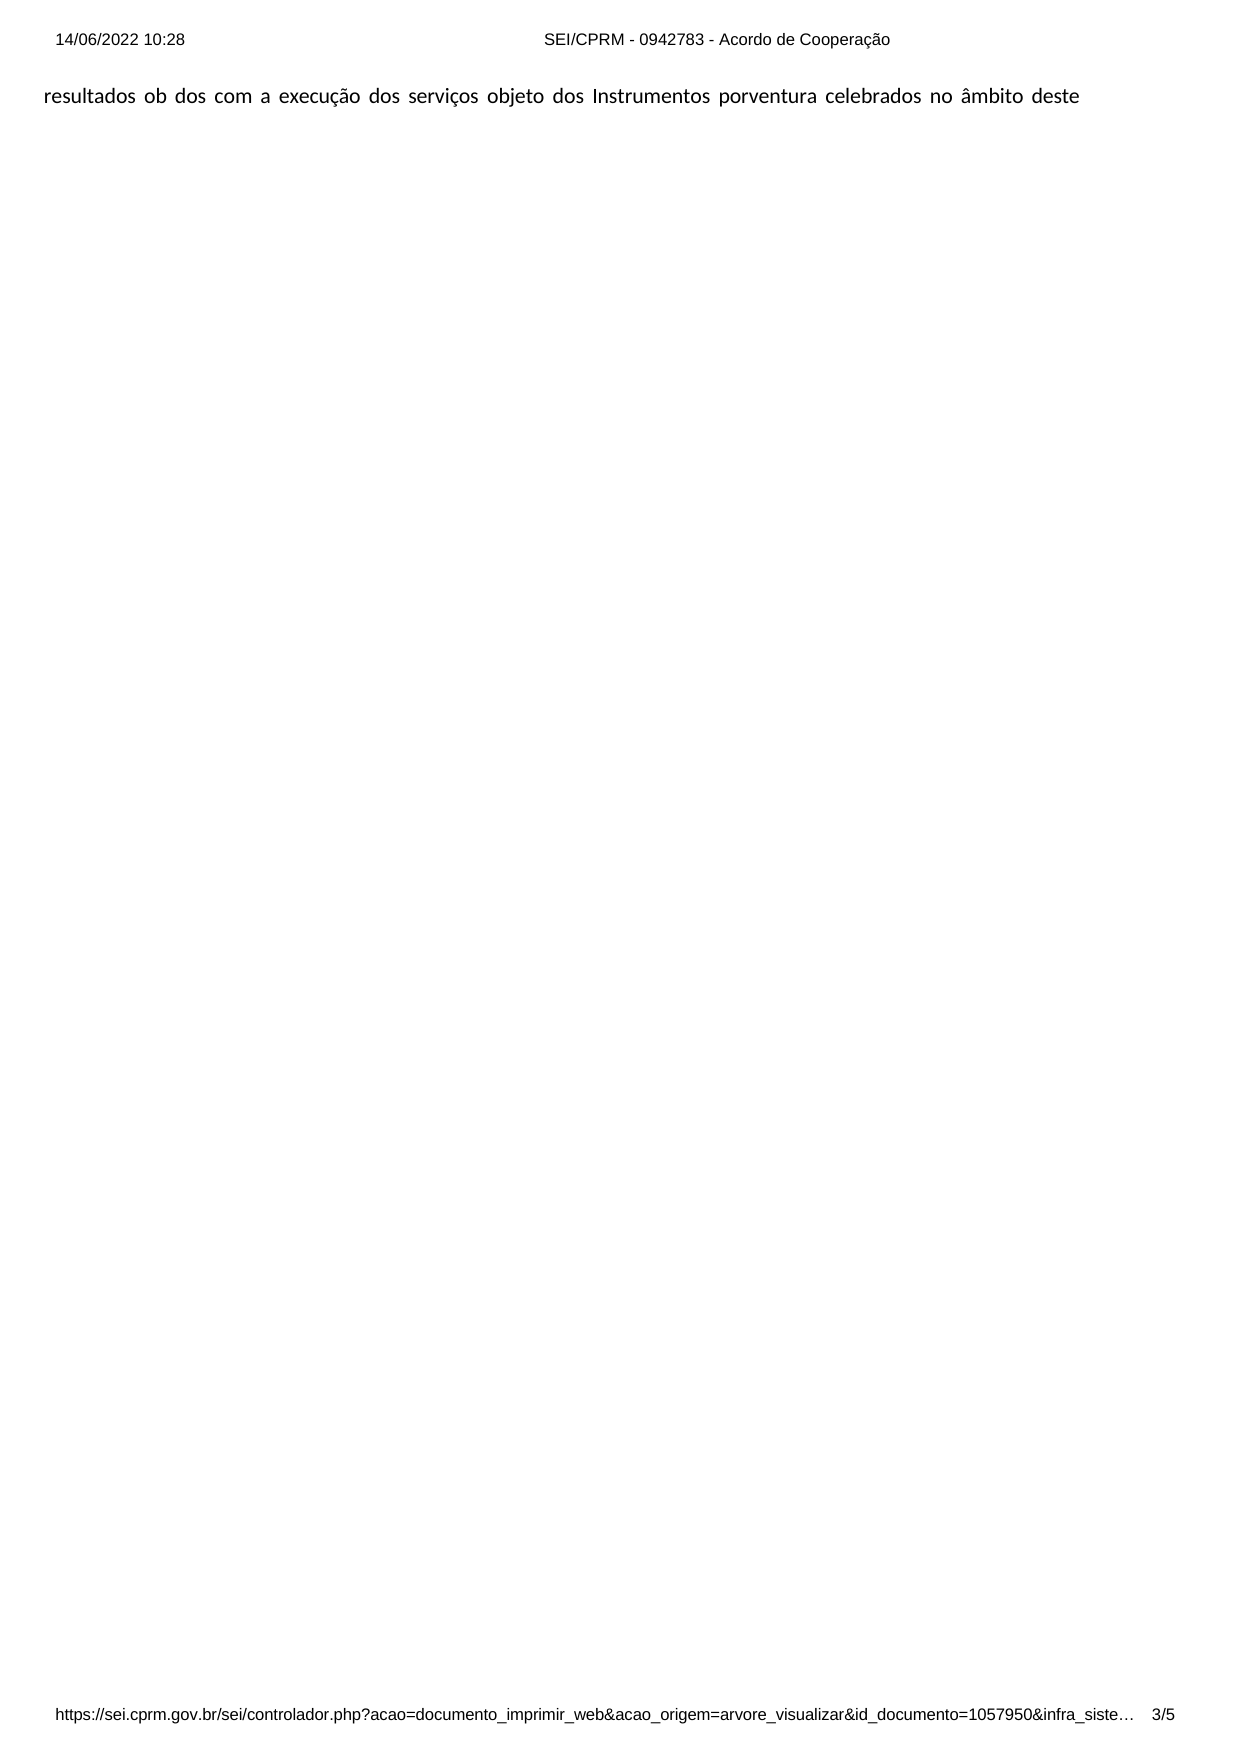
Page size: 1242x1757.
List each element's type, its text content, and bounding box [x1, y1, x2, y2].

list resultados ob dos com a execução dos serviços objeto dos Instrumentos porventura celebrados no âmbito deste [44, 82, 1159, 109]
